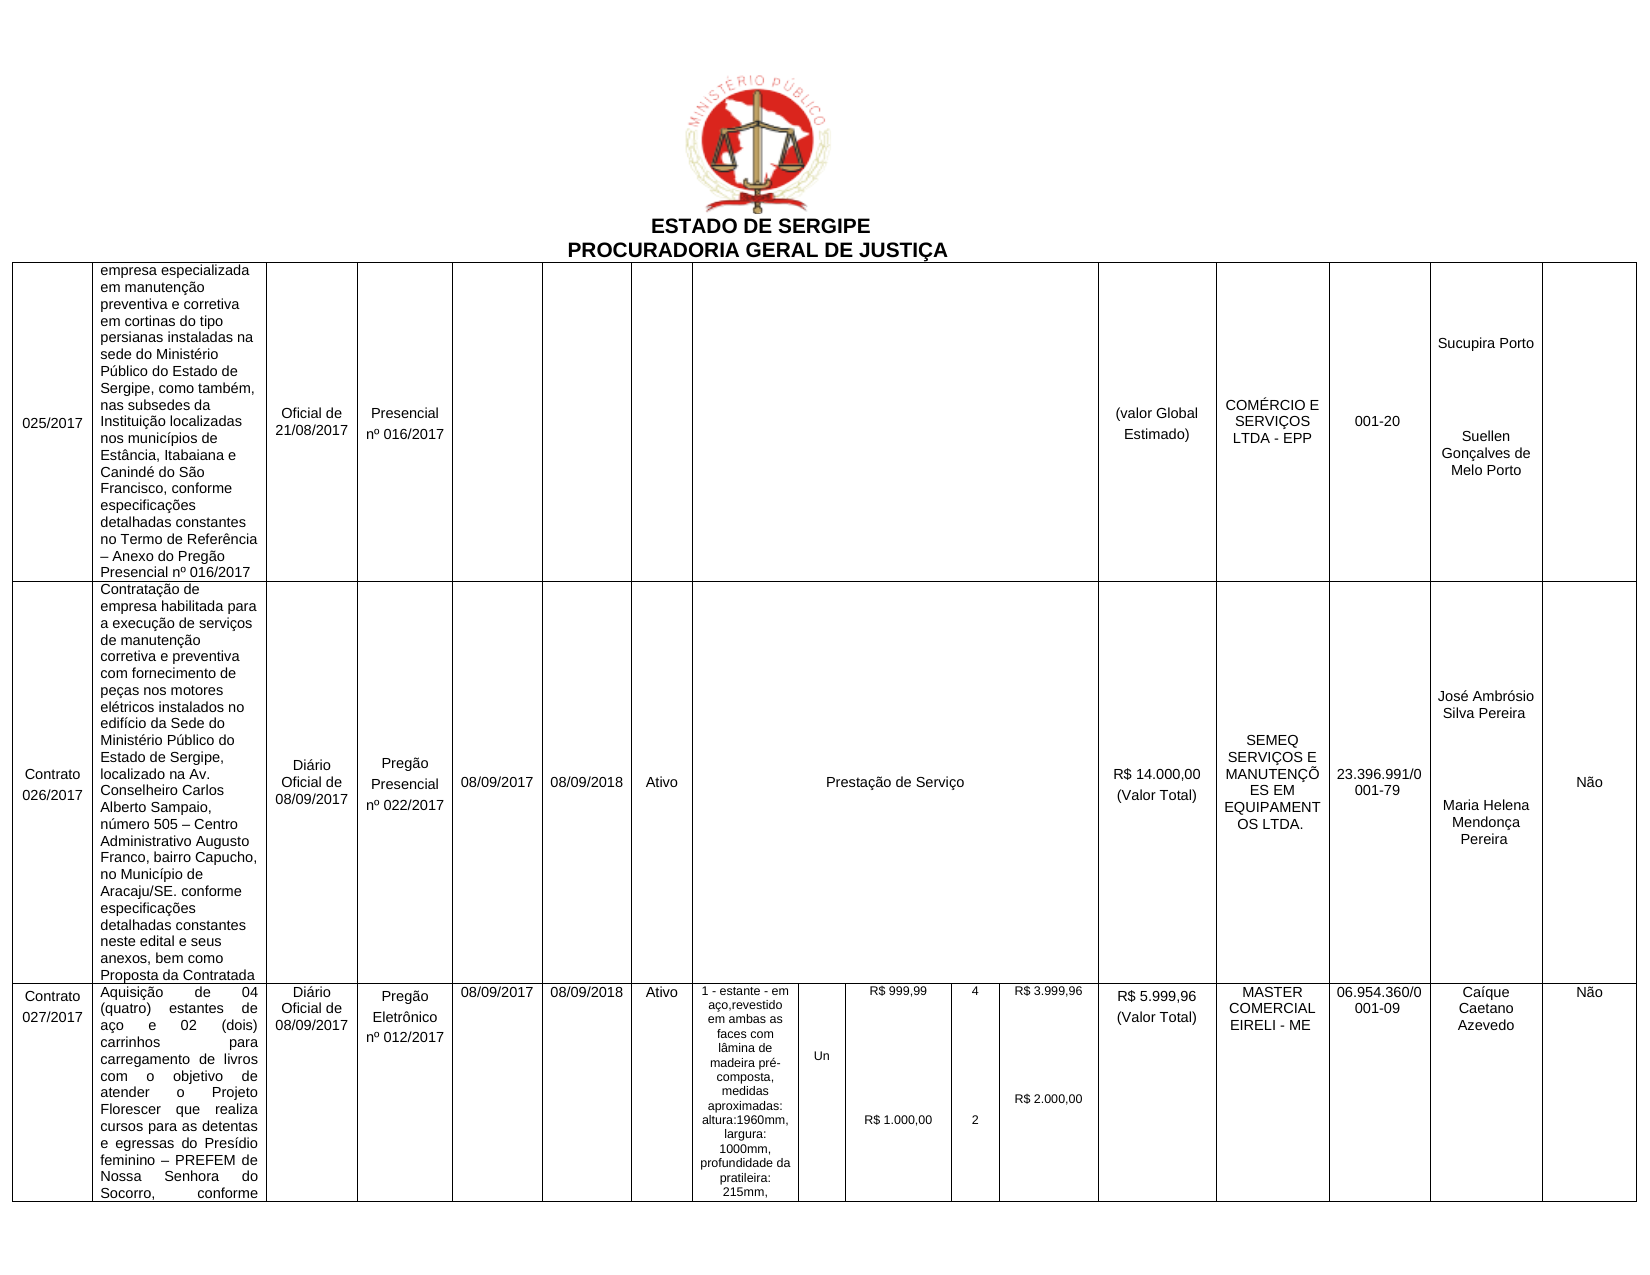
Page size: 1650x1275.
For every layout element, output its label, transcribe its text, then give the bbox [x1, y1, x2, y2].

table_cell empresa especializada em manutenção preventiva e corretiva em cortinas do tipo persianas instaladas na sede do Ministério Público do Estado de Sergipe, como também, nas subsedes da Instituição localizadas nos municípios de Estância, Itabaiana e Canindé do São Francisco, conforme especificações detalhadas constantes no Termo de Referência – Anexo do Pregão Presencial nº 016/2017 [93, 263, 266, 581]
table_cell Não [1543, 582, 1636, 983]
table_cell 025/2017 [13, 263, 92, 581]
table_cell [453, 263, 542, 581]
table_cell Sucupira Porto Suellen Gonçalves de Melo Porto [1431, 263, 1542, 581]
table_cell Pregão Presencial nº 022/2017 [358, 582, 452, 983]
table_cell Oficial de 21/08/2017 [267, 263, 357, 581]
table_cell 08/09/2017 [453, 582, 542, 983]
table_cell R$ 3.999,96 R$ 2.000,00 [1000, 984, 1098, 1201]
table_cell Diário Oficial de 08/09/2017 [267, 582, 357, 983]
table_cell COMÉRCIO E SERVIÇOS LTDA - EPP [1217, 263, 1329, 581]
table_cell R$ 999,99 R$ 1.000,00 [846, 984, 951, 1201]
table_cell Aquisição de 04 (quatro) estantes de aço e 02 (dois) carrinhos para carregamento de livros com o objetivo de atender o Projeto Florescer que realiza cursos para as detentas e egressas do Presídio feminino – PREFEM de Nossa Senhora do Socorro, conforme [93, 984, 266, 1201]
table_cell José Ambrósio Silva Pereira Maria Helena Mendonça Pereira [1431, 582, 1542, 983]
table_cell Presencial nº 016/2017 [358, 263, 452, 581]
table_cell Prestação de Serviço [693, 582, 1098, 983]
table_cell 08/09/2018 [543, 582, 631, 983]
table_cell [543, 263, 631, 581]
table_cell [632, 263, 692, 581]
table_cell Contrato 027/2017 [13, 984, 92, 1201]
table_cell Ativo [632, 582, 692, 983]
table_cell 06.954.360/0001-09 [1330, 984, 1430, 1201]
table_cell Caíque Caetano Azevedo [1431, 984, 1542, 1201]
table_cell 08/09/2018 [543, 984, 631, 1201]
table_cell 23.396.991/0001-79 [1330, 582, 1430, 983]
table_cell Diário Oficial de 08/09/2017 [267, 984, 357, 1201]
table_cell Contratação de empresa habilitada para a execução de serviços de manutenção corretiva e preventiva com fornecimento de peças nos motores elétricos instalados no edifício da Sede do Ministério Público do Estado de Sergipe, localizado na Av. Conselheiro Carlos Alberto Sampaio, número 505 – Centro Administrativo Augusto Franco, bairro Capucho, no Município de Aracaju/SE. conforme especificações detalhadas constantes neste edital e seus anexos, bem como Proposta da Contratada [93, 582, 266, 983]
table_cell SEMEQ SERVIÇOS E MANUTENÇÕES EM EQUIPAMENTOS LTDA. [1217, 582, 1329, 983]
table_cell MASTER COMERCIAL EIRELI - ME [1217, 984, 1329, 1201]
table_cell Un [799, 984, 845, 1201]
table_cell (valor Global Estimado) [1099, 263, 1216, 581]
table_cell 08/09/2017 [453, 984, 542, 1201]
table_cell Contrato 026/2017 [13, 582, 92, 983]
table_cell [693, 263, 1098, 581]
table_cell 4 2 [952, 984, 999, 1201]
table_cell R$ 14.000,00 (Valor Total) [1099, 582, 1216, 983]
table_cell Ativo [632, 984, 692, 1201]
table_cell Não [1543, 984, 1636, 1201]
table_cell Pregão Eletrônico nº 012/2017 [358, 984, 452, 1201]
table_cell [1543, 263, 1636, 581]
table_cell 1 - estante - em aço,revestido em ambas as faces com lâmina de madeira pré-composta, medidas aproximadas: altura:1960mm, largura: 1000mm, profundidade da pratileira: 215mm, [693, 984, 798, 1201]
table_cell R$ 5.999,96 (Valor Total) [1099, 984, 1216, 1201]
table_cell 001-20 [1330, 263, 1430, 581]
